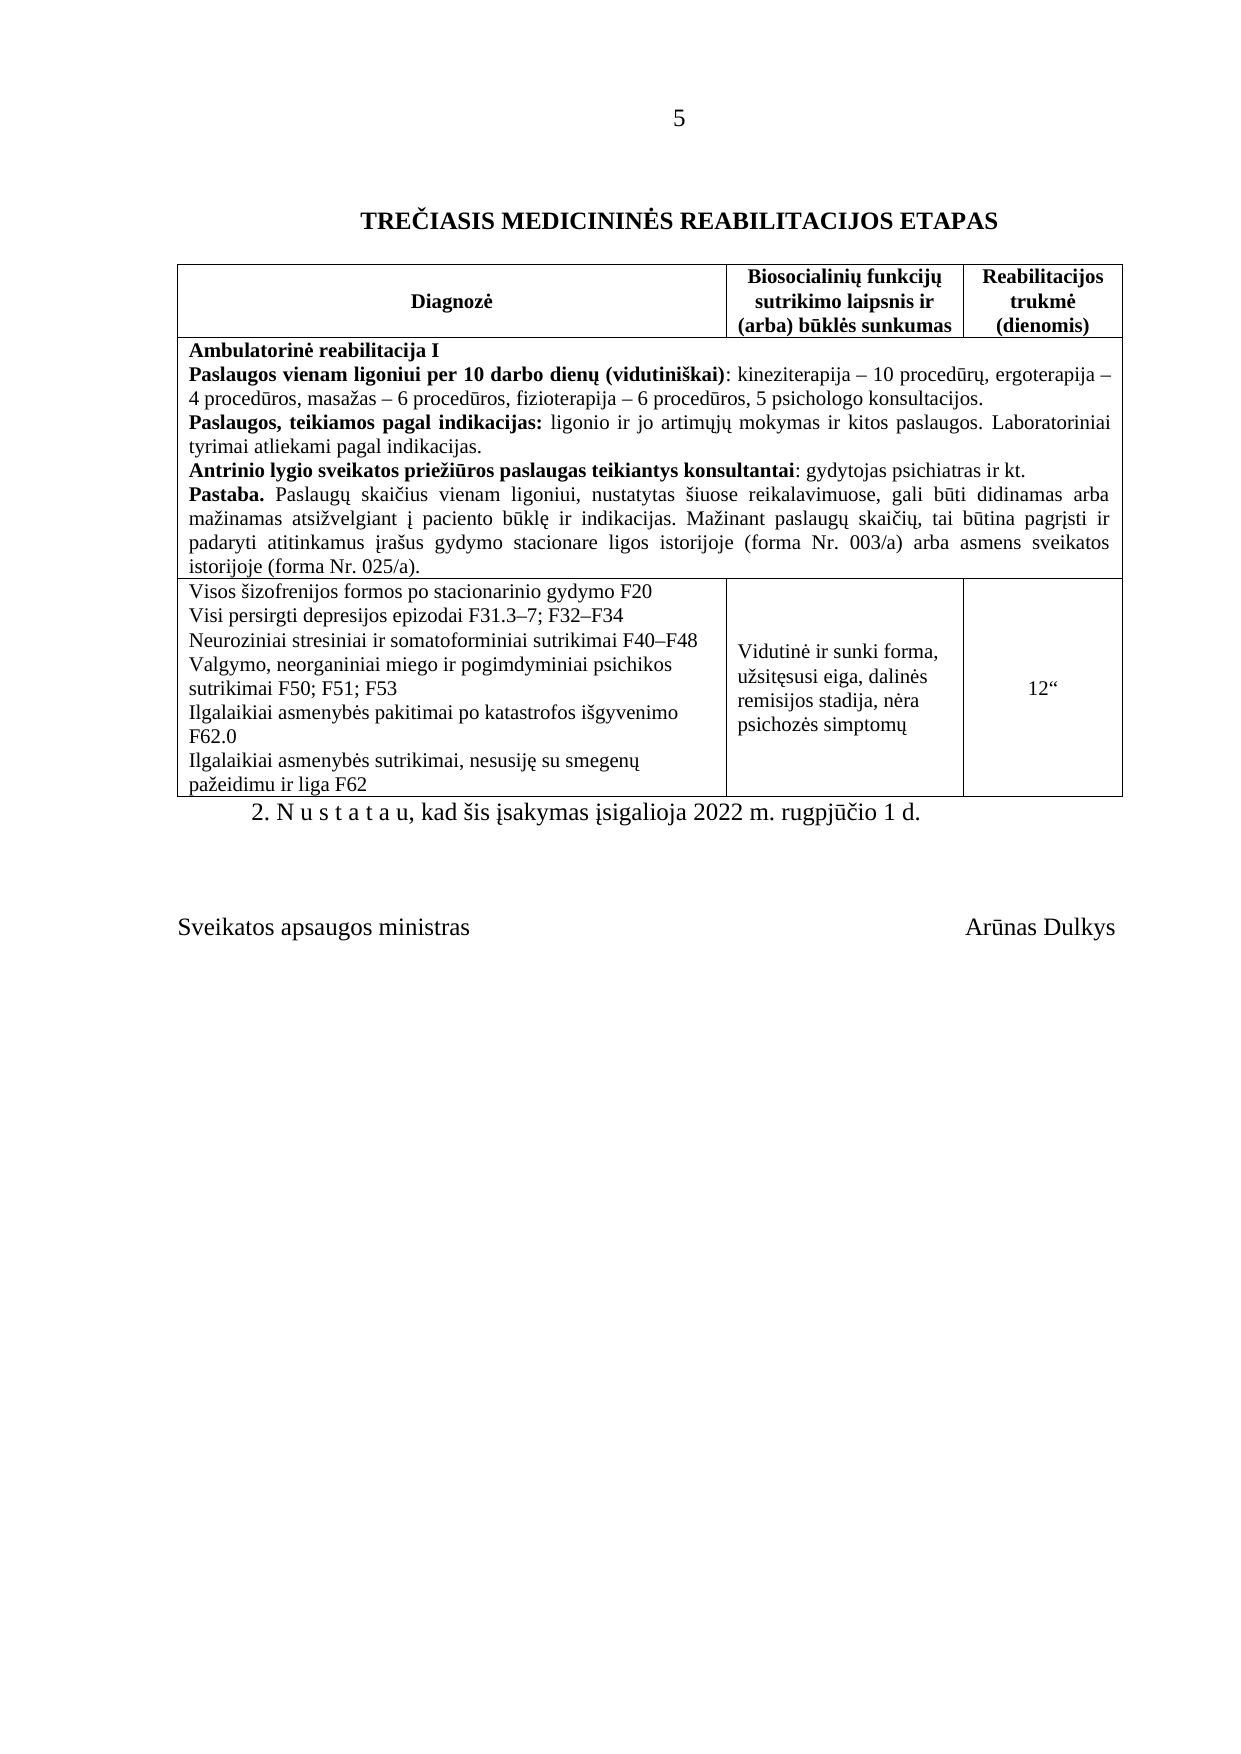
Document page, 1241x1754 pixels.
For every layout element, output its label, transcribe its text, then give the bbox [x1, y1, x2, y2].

text Sveikatos apsaugos ministras Arūnas Dulkys [177, 912, 1181, 941]
table_cell Vidutinė ir sunki forma, užsitęsusi eiga, dalinės remisijos stadija, nėra psichozės simptomų [727, 579, 963, 796]
text 2. N u s t a t a u, kad šis įsakymas įsigalioja 2022 m. rugpjūčio 1 d. [177, 797, 1181, 826]
table_header Diagnozė [178, 265, 726, 337]
table_cell 12“ [964, 579, 1122, 796]
table_cell Visos šizofrenijos formos po stacionarinio gydymo F20 Visi persirgti depresijos epizodai F31.3–7; F32–F34 Neuroziniai stresiniai ir somatoforminiai sutrikimai F40–F48 Valgymo, neorganiniai miego ir pogimdyminiai psichikos sutrikimai F50; F51; F53 Ilgalaikiai asmenybės pakitimai po katastrofos išgyvenimo F62.0 Ilgalaikiai asmenybės sutrikimai, nesusiję su smegenų pažeidimu ir liga F62 [178, 579, 726, 796]
table_cell Ambulatorinė reabilitacija I Paslaugos vienam ligoniui per 10 darbo dienų (vidutiniškai): kineziterapija – 10 procedūrų, ergoterapija – 4 procedūros, masažas – 6 procedūros, fizioterapija – 6 procedūros, 5 psichologo konsultacijos. Paslaugos, teikiamos pagal indikacijas: ligonio ir jo artimųjų mokymas ir kitos paslaugos. Laboratoriniai tyrimai atliekami pagal indikacijas. Antrinio lygio sveikatos priežiūros paslaugas teikiantys konsultantai: gydytojas psichiatras ir kt. Pastaba. Paslaugų skaičius vienam ligoniui, nustatytas šiuose reikalavimuose, gali būti didinamas arba mažinamas atsižvelgiant į paciento būklę ir indikacijas. Mažinant paslaugų skaičių, tai būtina pagrįsti ir padaryti atitinkamus įrašus gydymo stacionare ligos istorijoje (forma Nr. 003/a) arba asmens sveikatos istorijoje (forma Nr. 025/a). [178, 338, 1122, 578]
table_header Biosocialinių funkcijų sutrikimo laipsnis ir (arba) būklės sunkumas [727, 265, 963, 337]
subtitle TREČIASIS medicininės REABILITACIJOS ETAPAS [177, 206, 1181, 235]
table_header Reabilitacijos trukmė (dienomis) [964, 265, 1122, 337]
